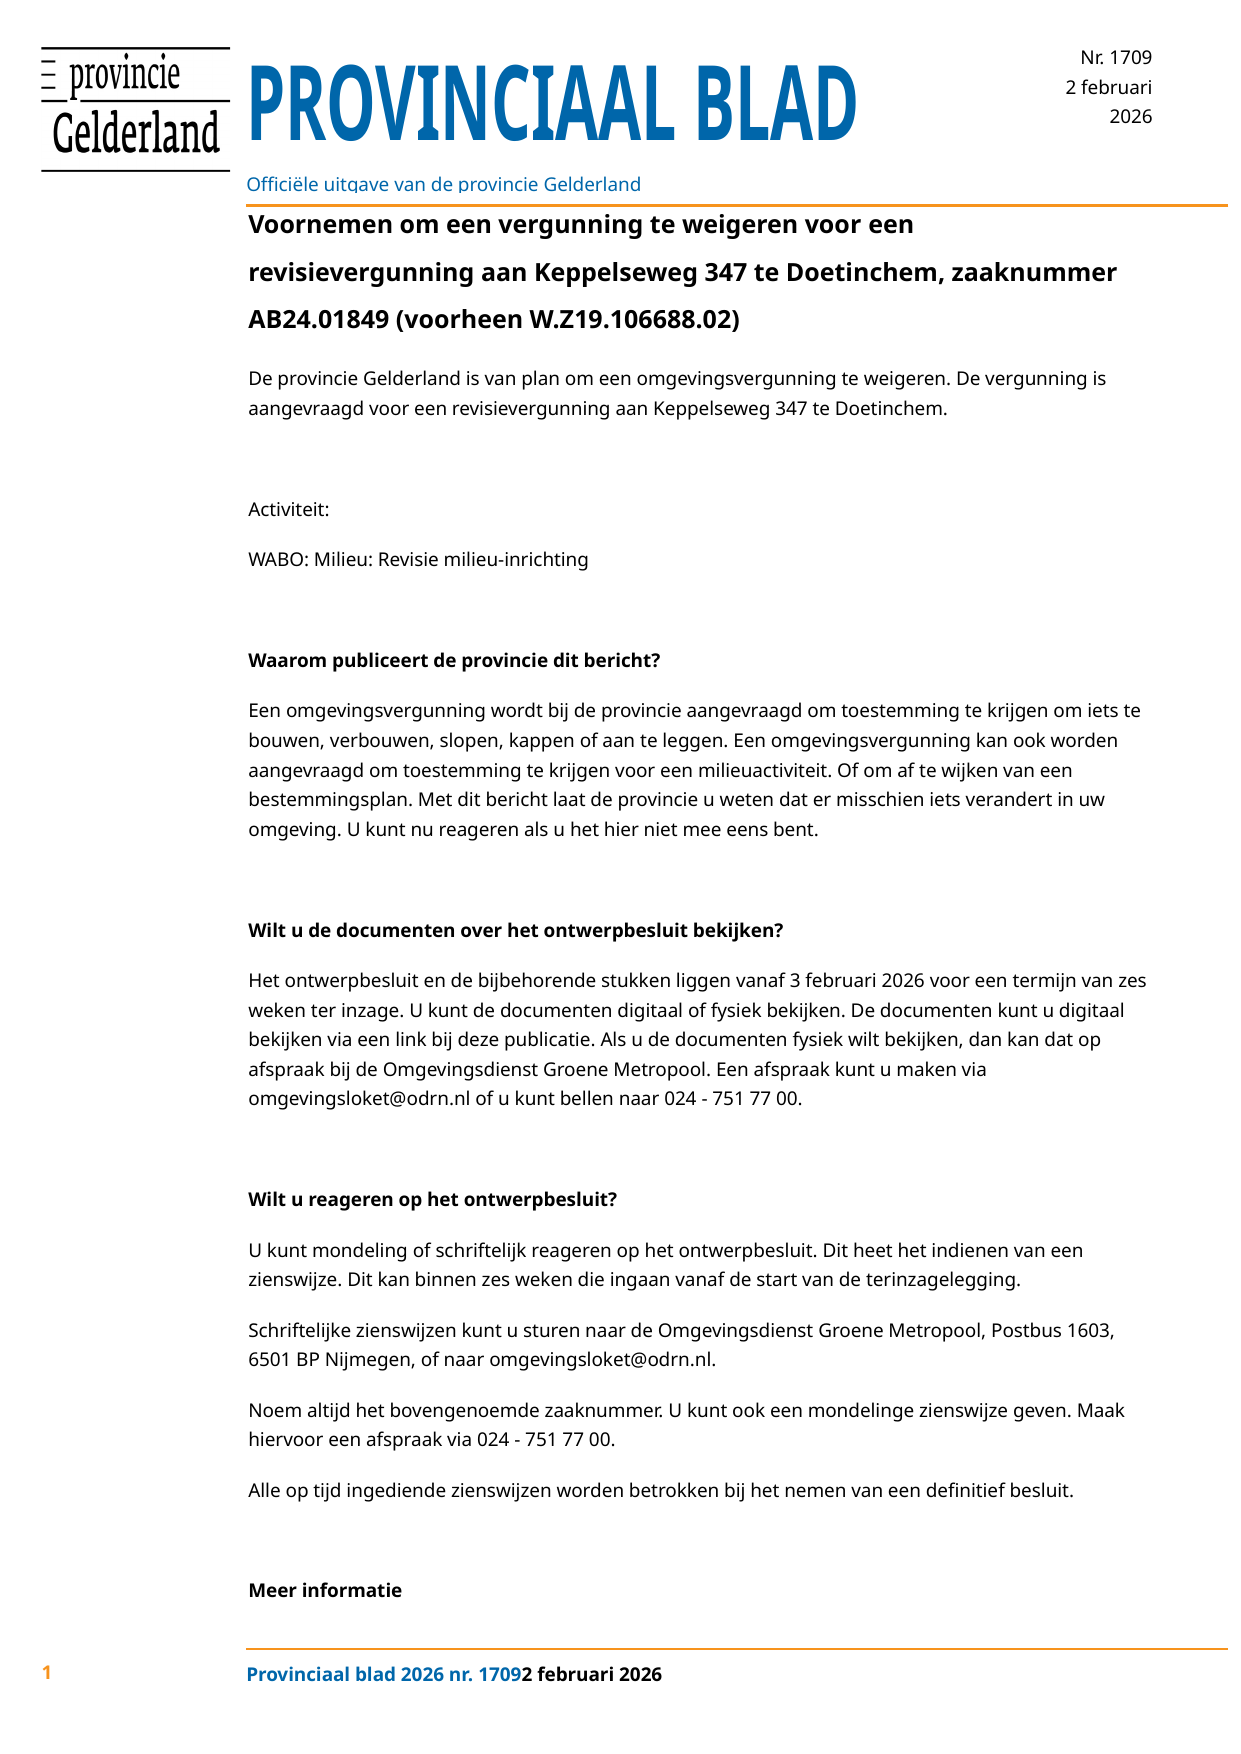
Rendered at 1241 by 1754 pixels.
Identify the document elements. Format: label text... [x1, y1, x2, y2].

text Activiteit: [248, 496, 1152, 522]
text Een omgevingsvergunning wordt bij de provincie aangevraagd om toestemming te krijgen om iets te bouwen, verbouwen, slopen, kappen of aan te leggen. Een omgevingsvergunning kan ook worden aangevraagd om toestemming te krijgen voor een milieuactiviteit. Of om af te wijken van een bestemmingsplan. Met dit bericht laat de provincie u weten dat er misschien iets verandert in uw omgeving. U kunt nu reageren als u het hier niet mee eens bent. [248, 698, 1152, 842]
text Wilt u de documenten over het ontwerpbesluit bekijken? [248, 917, 1152, 942]
text U kunt mondeling of schriftelijk reageren op het ontwerpbesluit. Dit heet het indienen van een zienswijze. Dit kan binnen zes weken die ingaan vanaf de start van de terinzagelegging. [248, 1237, 1152, 1292]
text Wilt u reageren op het ontwerpbesluit? [248, 1186, 1152, 1212]
text Waarom publiceert de provincie dit bericht? [248, 647, 1152, 673]
text De provincie Gelderland is van plan om een omgevingsvergunning te weigeren. De vergunning is aangevraagd voor een revisievergunning aan Keppelseweg 347 te Doetinchem. [248, 366, 1152, 421]
text Voornemen om een vergunning te weigeren voor een revisievergunning aan Keppelseweg 347 te Doetinchem, zaaknummer AB24.01849 (voorheen W.Z19.106688.02) [248, 207, 1152, 336]
text WABO: Milieu: Revisie milieu-inrichting [248, 546, 1152, 572]
text Schriftelijke zienswijzen kunt u sturen naar de Omgevingsdienst Groene Metropool, Postbus 1603, 6501 BP Nijmegen, of naar omgevingsloket@odrn.nl. [248, 1317, 1152, 1372]
text Meer informatie [248, 1578, 1152, 1603]
text Alle op tijd ingediende zienswijzen worden betrokken bij het nemen van een definitief besluit. [248, 1477, 1152, 1502]
text Noem altijd het bovengenoemde zaaknummer. U kunt ook een mondelinge zienswijze geven. Maak hiervoor een afspraak via 024 - 751 77 00. [248, 1397, 1152, 1452]
picture [41, 47, 231, 172]
text Het ontwerpbesluit en de bijbehorende stukken liggen vanaf 3 februari 2026 voor een termijn van zes weken ter inzage. U kunt de documenten digitaal of fysiek bekijken. De documenten kunt u digitaal bekijken via een link bij deze publicatie. Als u de documenten fysiek wilt bekijken, dan kan dat op afspraak bij de Omgevingsdienst Groene Metropool. Een afspraak kunt u maken via omgevingsloket@odrn.nl of u kunt bellen naar 024 - 751 77 00. [248, 967, 1152, 1111]
